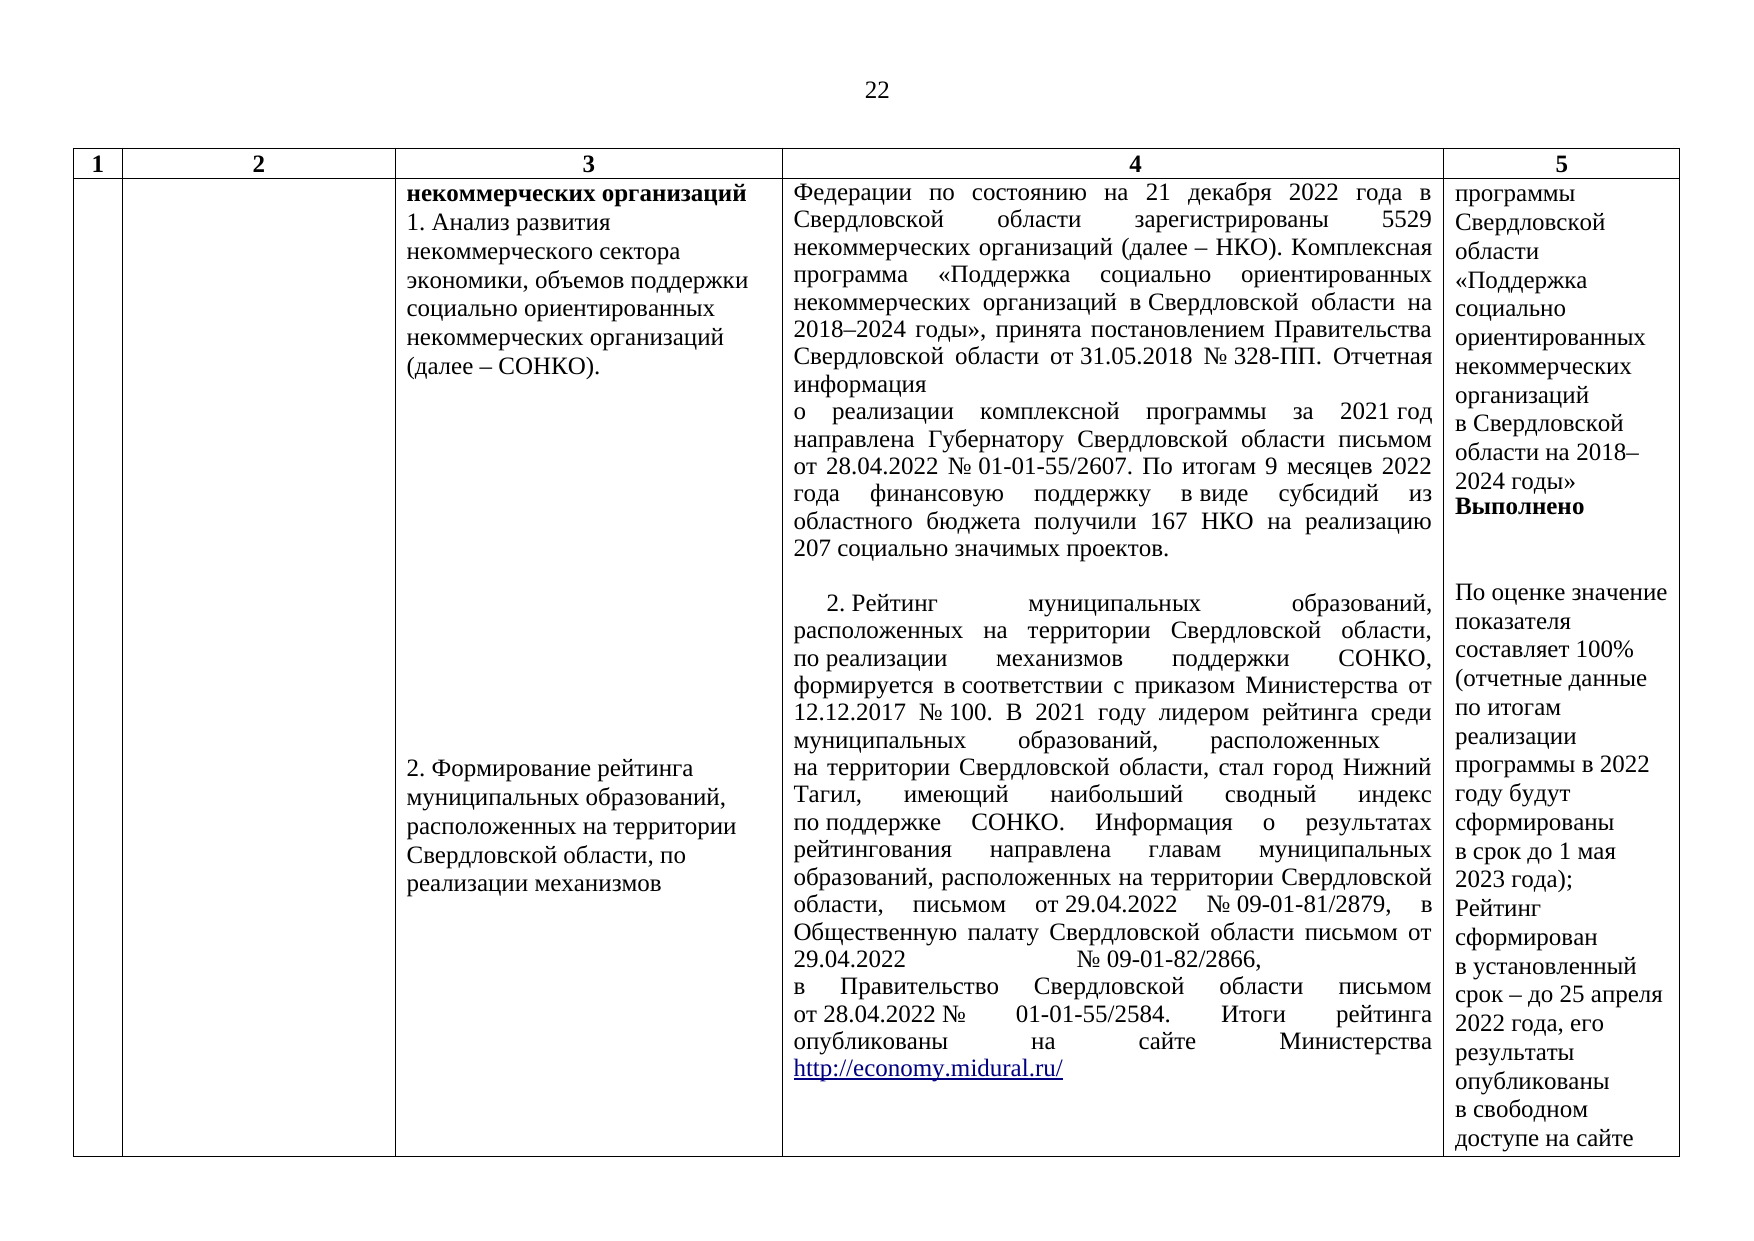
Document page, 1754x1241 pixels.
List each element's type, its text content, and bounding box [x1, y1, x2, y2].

table_header 3 [396, 149, 782, 177]
table_header 4 [783, 149, 1443, 177]
table_header 2 [123, 149, 395, 177]
table_cell программы Свердловской области «Поддержка социально ориентированных некоммерческих организаций в Свердловской области на 2018–2024 годы» Выполнено По оценке значение показателя составляет 100% (отчетные данные по итогам реализации программы в 2022 году будут сформированы в срок до 1 мая 2023 года); Рейтинг сформирован в установленный срок – до 25 апреля 2022 года, его результаты опубликованы в свободном доступе на сайте [1444, 179, 1679, 1156]
table_cell [74, 179, 122, 1156]
table_header 1 [74, 149, 122, 177]
table_cell некоммерческих организаций 1. Анализ развития некоммерческого сектора экономики, объемов поддержки социально ориентированных некоммерческих организаций (далее – СОНКО). 2. Формирование рейтинга муниципальных образований, расположенных на территории Свердловской области, по реализации механизмов [396, 179, 782, 1156]
table_header 5 [1444, 149, 1679, 177]
table_cell [123, 179, 395, 1156]
table_cell Федерации по состоянию на 21 декабря 2022 года в Свердловской области зарегистрированы 5529 некоммерческих организаций (далее – НКО). Комплексная программа «Поддержка социально ориентированных некоммерческих организаций в Свердловской области на 2018–2024 годы», принята постановлением Правительства Свердловской области от 31.05.2018 № 328-ПП. Отчетная информация о реализации комплексной программы за 2021 год направлена Губернатору Свердловской области письмом от 28.04.2022 № 01-01-55/2607. По итогам 9 месяцев 2022 года финансовую поддержку в виде субсидий из областного бюджета получили 167 НКО на реализацию 207 социально значимых проектов. 2. Рейтинг муниципальных образований, расположенных на территории Свердловской области, по реализации механизмов поддержки СОНКО, формируется в соответствии с приказом Министерства от 12.12.2017 № 100. В 2021 году лидером рейтинга среди муниципальных образований, расположенных на территории Свердловской области, стал город Нижний Тагил, имеющий наибольший сводный индекс по поддержке СОНКО. Информация о результатах рейтингования направлена главам муниципальных образований, расположенных на территории Свердловской области, письмом от 29.04.2022 № 09-01-81/2879, в Общественную палату Свердловской области письмом от 29.04.2022 № 09-01-82/2866, в Правительство Свердловской области письмом от 28.04.2022 № 01-01-55/2584. Итоги рейтинга опубликованы на сайте Министерства http://economy.midural.ru/ [783, 179, 1443, 1156]
